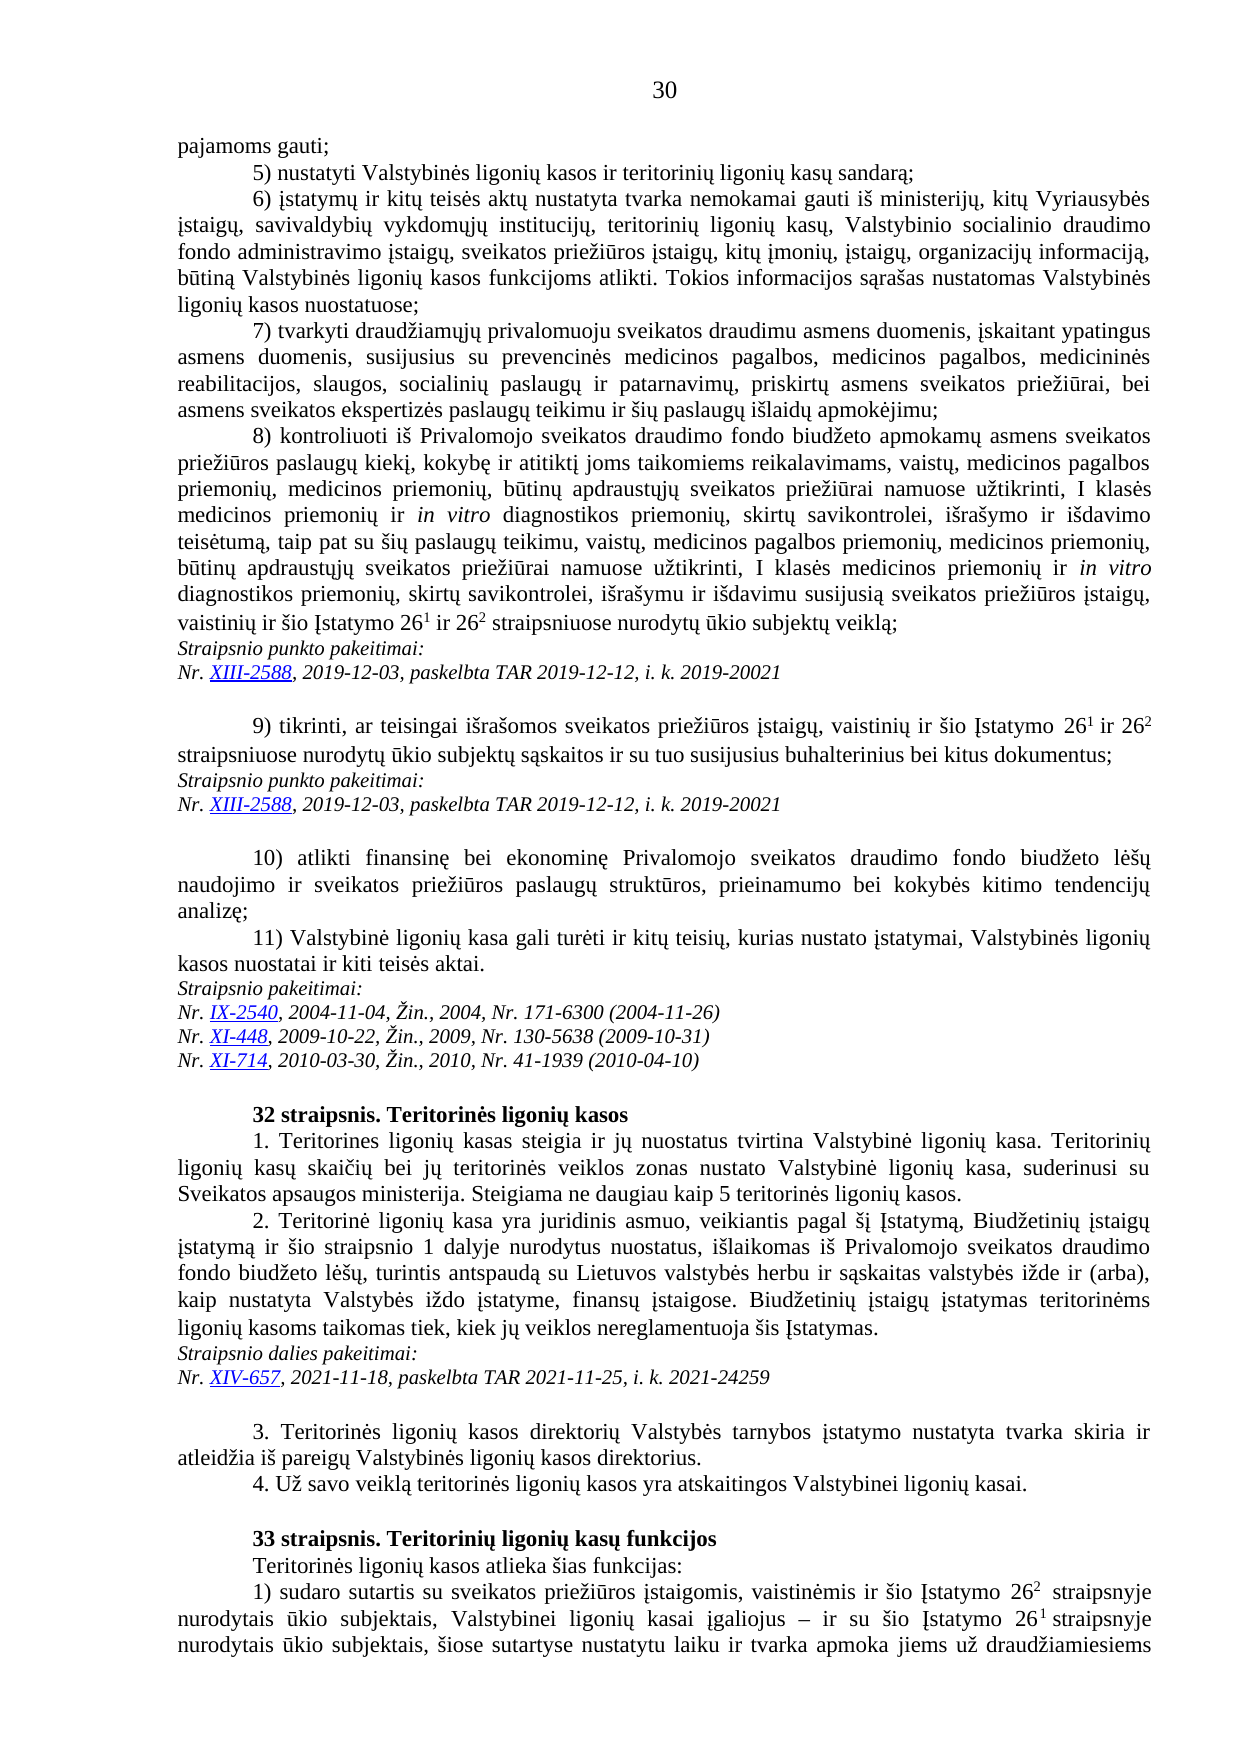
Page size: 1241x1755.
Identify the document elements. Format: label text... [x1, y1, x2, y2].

text 8) kontroliuoti iš Privalomojo sveikatos draudimo fondo biudžeto apmokamų asmens sveikatos priežiūros paslaugų kiekį, kokybę ir atitiktį joms taikomiems reikalavimams, vaistų, medicinos pagalbos priemonių, medicinos priemonių, būtinų apdraustųjų sveikatos priežiūrai namuose užtikrinti, I klasės medicinos priemonių ir in vitro diagnostikos priemonių, skirtų savikontrolei, išrašymo ir išdavimo teisėtumą, taip pat su šių paslaugų teikimu, vaistų, medicinos pagalbos priemonių, medicinos priemonių, būtinų apdraustųjų sveikatos priežiūrai namuose užtikrinti, I klasės medicinos priemonių ir in vitro diagnostikos priemonių, skirtų savikontrolei, išrašymu ir išdavimu susijusią sveikatos priežiūros įstaigų, vaistinių ir šio Įstatymo 261 ir 262 straipsniuose nurodytų ūkio subjektų veiklą; [177, 422, 1152, 636]
text 5) nustatyti Valstybinės ligonių kasos ir teritorinių ligonių kasų sandarą; [177, 159, 1152, 185]
text 11) Valstybinė ligonių kasa gali turėti ir kitų teisių, kurias nustato įstatymai, Valstybinės ligonių kasos nuostatai ir kiti teisės aktai. [177, 923, 1152, 976]
text 1) sudaro sutartis su sveikatos priežiūros įstaigomis, vaistinėmis ir šio Įstatymo 262 straipsnyje nurodytais ūkio subjektais, Valstybinei ligonių kasai įgaliojus – ir su šio Įstatymo 261 straipsnyje nurodytais ūkio subjektais, šiose sutartyse nustatytu laiku ir tvarka apmoka jiems už draudžiamiesiems [177, 1578, 1152, 1657]
text 33 straipsnis. Teritorinių ligonių kasų funkcijos [177, 1526, 1152, 1552]
text 3. Teritorinės ligonių kasos direktorių Valstybės tarnybos įstatymo nustatyta tvarka skiria ir atleidžia iš pareigų Valstybinės ligonių kasos direktorius. [177, 1418, 1152, 1470]
text 7) tvarkyti draudžiamųjų privalomuoju sveikatos draudimu asmens duomenis, įskaitant ypatingus asmens duomenis, susijusius su prevencinės medicinos pagalbos, medicinos pagalbos, medicininės reabilitacijos, slaugos, socialinių paslaugų ir patarnavimų, priskirtų asmens sveikatos priežiūrai, bei asmens sveikatos ekspertizės paslaugų teikimu ir šių paslaugų išlaidų apmokėjimu; [177, 317, 1152, 422]
text 1. Teritorines ligonių kasas steigia ir jų nuostatus tvirtina Valstybinė ligonių kasa. Teritorinių ligonių kasų skaičių bei jų teritorinės veiklos zonas nustato Valstybinė ligonių kasa, suderinusi su Sveikatos apsaugos ministerija. Steigiama ne daugiau kaip 5 teritorinės ligonių kasos. [177, 1128, 1152, 1207]
text Teritorinės ligonių kasos atlieka šias funkcijas: [177, 1552, 1152, 1578]
text 6) įstatymų ir kitų teisės aktų nustatyta tvarka nemokamai gauti iš ministerijų, kitų Vyriausybės įstaigų, savivaldybių vykdomųjų institucijų, teritorinių ligonių kasų, Valstybinio socialinio draudimo fondo administravimo įstaigų, sveikatos priežiūros įstaigų, kitų įmonių, įstaigų, organizacijų informaciją, būtiną Valstybinės ligonių kasos funkcijoms atlikti. Tokios informacijos sąrašas nustatomas Valstybinės ligonių kasos nuostatuose; [177, 185, 1152, 317]
text Nr. XIII-2588, 2019-12-03, paskelbta TAR 2019-12-12, i. k. 2019-20021 [177, 660, 1152, 684]
text Nr. IX-2540, 2004-11-04, Žin., 2004, Nr. 171-6300 (2004-11-26) [177, 1000, 1152, 1024]
text Straipsnio punkto pakeitimai: [177, 768, 1152, 792]
text 4. Už savo veiklą teritorinės ligonių kasos yra atskaitingos Valstybinei ligonių kasai. [177, 1470, 1152, 1497]
text Nr. XIII-2588, 2019-12-03, paskelbta TAR 2019-12-12, i. k. 2019-20021 [177, 792, 1152, 816]
text 2. Teritorinė ligonių kasa yra juridinis asmuo, veikiantis pagal šį Įstatymą, Biudžetinių įstaigų įstatymą ir šio straipsnio 1 dalyje nurodytus nuostatus, išlaikomas iš Privalomojo sveikatos draudimo fondo biudžeto lėšų, turintis antspaudą su Lietuvos valstybės herbu ir sąskaitas valstybės ižde ir (arba), kaip nustatyta Valstybės iždo įstatyme, finansų įstaigose. Biudžetinių įstaigų įstatymas teritorinėms ligonių kasoms taikomas tiek, kiek jų veiklos nereglamentuoja šis Įstatymas. [177, 1207, 1152, 1341]
text Nr. XI-448, 2009-10-22, Žin., 2009, Nr. 130-5638 (2009-10-31) [177, 1024, 1152, 1048]
text Straipsnio pakeitimai: [177, 976, 1152, 1000]
text 10) atlikti finansinę bei ekonominę Privalomojo sveikatos draudimo fondo biudžeto lėšų naudojimo ir sveikatos priežiūros paslaugų struktūros, prieinamumo bei kokybės kitimo tendencijų analizę; [177, 844, 1152, 923]
text Straipsnio dalies pakeitimai: [177, 1341, 1152, 1365]
text Nr. XI-714, 2010-03-30, Žin., 2010, Nr. 41-1939 (2010-04-10) [177, 1048, 1152, 1072]
text pajamoms gauti; [177, 132, 1152, 159]
text 9) tikrinti, ar teisingai išrašomos sveikatos priežiūros įstaigų, vaistinių ir šio Įstatymo 261 ir 262 straipsniuose nurodytų ūkio subjektų sąskaitos ir su tuo susijusius buhalterinius bei kitus dokumentus; [177, 712, 1152, 768]
text 32 straipsnis. Teritorinės ligonių kasos [177, 1101, 1152, 1128]
text Nr. XIV-657, 2021-11-18, paskelbta TAR 2021-11-25, i. k. 2021-24259 [177, 1365, 1152, 1389]
text Straipsnio punkto pakeitimai: [177, 636, 1152, 660]
